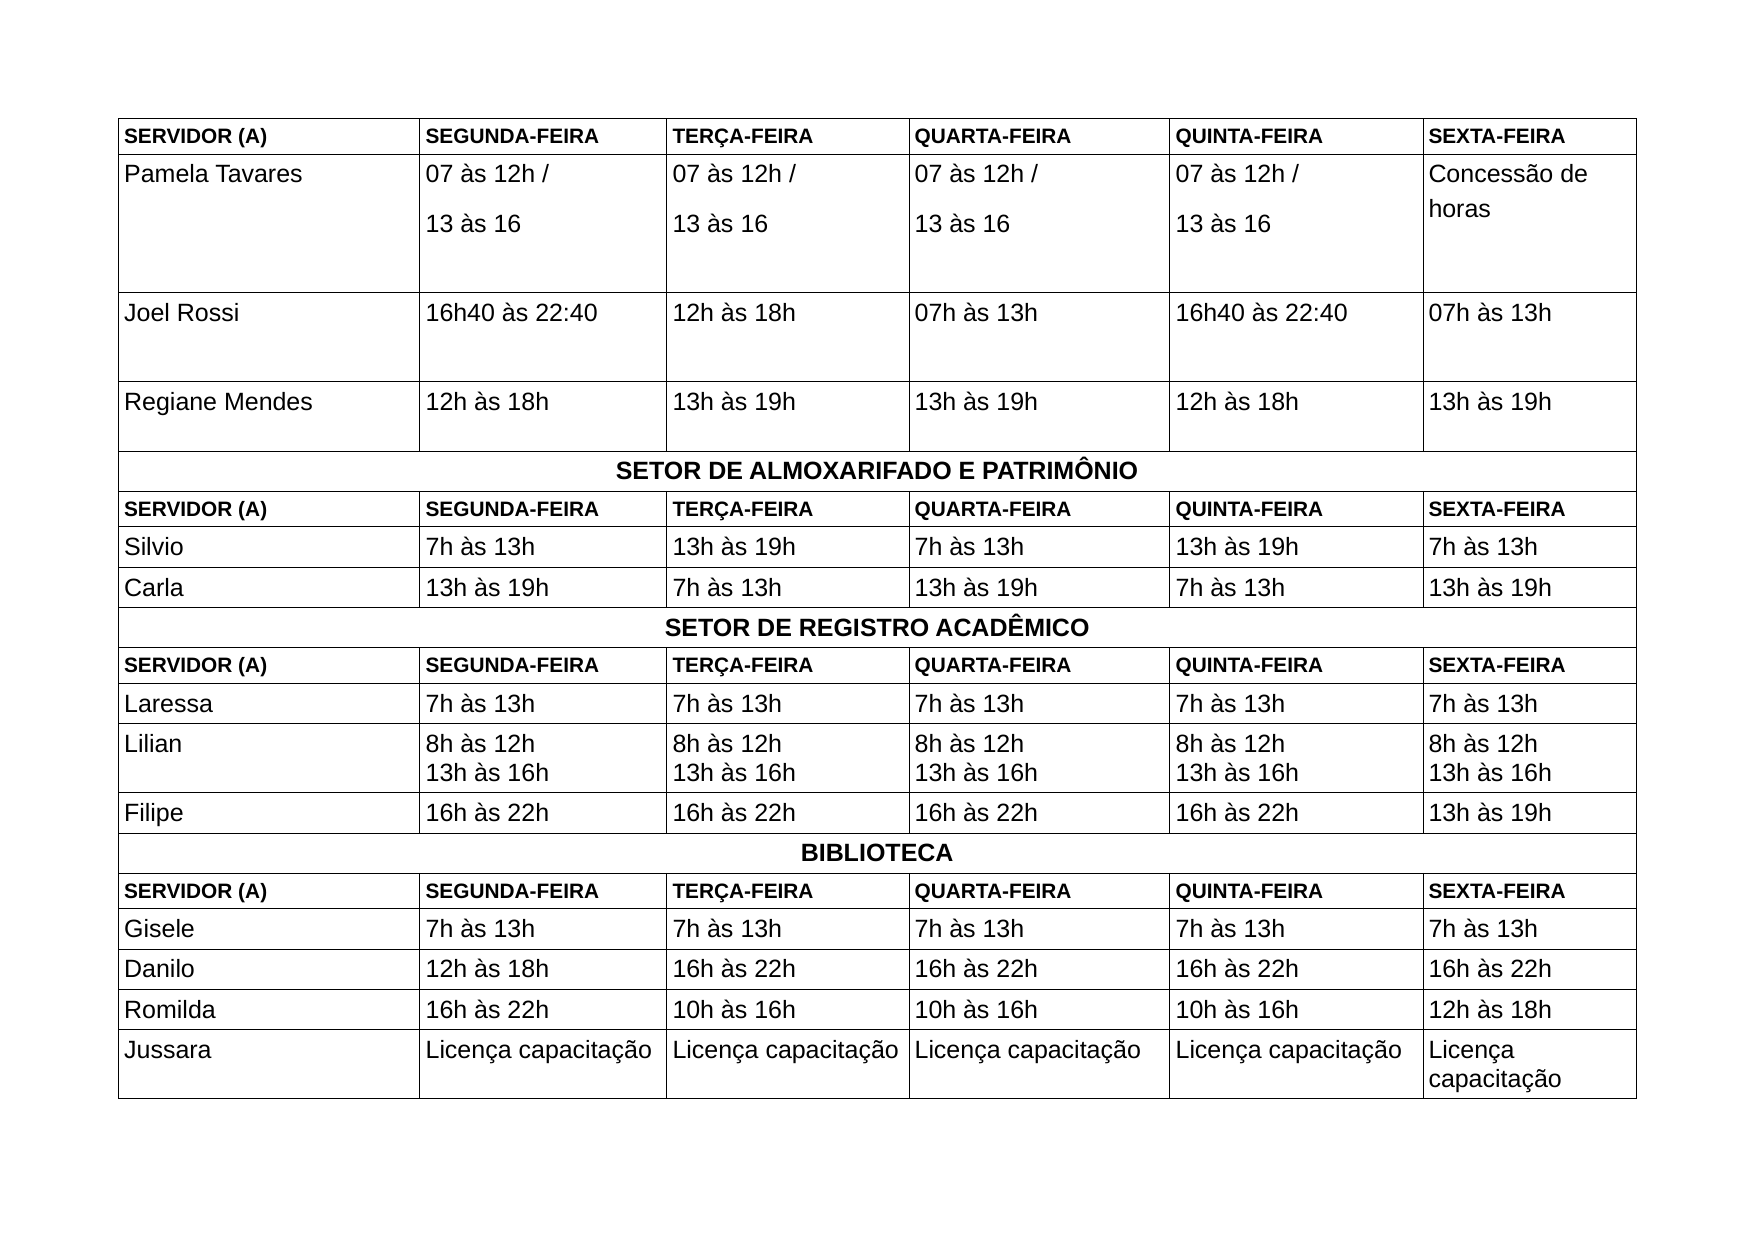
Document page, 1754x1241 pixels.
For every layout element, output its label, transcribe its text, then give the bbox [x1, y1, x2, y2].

table_cell 13h às 19h [1424, 382, 1636, 451]
table_cell 7h às 13h [1424, 527, 1636, 567]
table_cell 7h às 13h [667, 568, 909, 607]
table_cell 7h às 13h [910, 909, 1169, 949]
table_cell 07 às 12h / 13 às 16 [420, 155, 666, 292]
table_cell QUARTA-FEIRA [910, 119, 1169, 154]
table_cell QUARTA-FEIRA [910, 874, 1169, 908]
table_cell SEXTA-FEIRA [1424, 492, 1636, 526]
table_cell 7h às 13h [420, 909, 666, 949]
table_cell 12h às 18h [1424, 990, 1636, 1029]
table_cell QUINTA-FEIRA [1170, 119, 1423, 154]
table_cell 12h às 18h [667, 293, 909, 381]
table_cell 16h às 22h [910, 793, 1169, 832]
table_cell 16h40 às 22:40 [1170, 293, 1423, 381]
table_cell 13h às 19h [667, 382, 909, 451]
table_cell 7h às 13h [910, 684, 1169, 723]
table_cell 16h às 22h [1170, 793, 1423, 832]
table_cell 12h às 18h [420, 382, 666, 451]
table_cell Concessão de horas [1424, 155, 1636, 292]
table_cell QUARTA-FEIRA [910, 492, 1169, 526]
table_cell SERVIDOR (A) [119, 492, 419, 526]
table_cell SEGUNDA-FEIRA [420, 119, 666, 154]
table_cell QUINTA-FEIRA [1170, 874, 1423, 908]
table_cell 16h às 22h [1170, 950, 1423, 989]
table_cell 13h às 19h [420, 568, 666, 607]
table_cell 7h às 13h [1170, 568, 1423, 607]
table_cell QUINTA-FEIRA [1170, 648, 1423, 683]
table_cell BIBLIOTECA [119, 834, 1636, 873]
table_cell 16h às 22h [420, 793, 666, 832]
table_cell 13h às 19h [1424, 568, 1636, 607]
table_cell Licença capacitação [1170, 1030, 1423, 1098]
table_cell QUINTA-FEIRA [1170, 492, 1423, 526]
table_cell Pamela Tavares [119, 155, 419, 292]
table_cell 7h às 13h [420, 527, 666, 567]
table_cell TERÇA-FEIRA [667, 119, 909, 154]
table_cell Filipe [119, 793, 419, 832]
table_cell 12h às 18h [1170, 382, 1423, 451]
table_cell SEXTA-FEIRA [1424, 874, 1636, 908]
table_cell 07h às 13h [1424, 293, 1636, 381]
table_cell 16h às 22h [910, 950, 1169, 989]
table_cell SETOR DE REGISTRO ACADÊMICO [119, 608, 1636, 647]
table_cell Jussara [119, 1030, 419, 1098]
table_cell 07h às 13h [910, 293, 1169, 381]
table_cell 7h às 13h [420, 684, 666, 723]
table_cell 13h às 19h [1170, 527, 1423, 567]
table_cell 12h às 18h [420, 950, 666, 989]
table_cell SERVIDOR (A) [119, 874, 419, 908]
table_cell 13h às 19h [910, 382, 1169, 451]
table_cell 10h às 16h [667, 990, 909, 1029]
table_cell TERÇA-FEIRA [667, 874, 909, 908]
table_cell Gisele [119, 909, 419, 949]
table_cell SEGUNDA-FEIRA [420, 648, 666, 683]
table_cell Licença capacitação [420, 1030, 666, 1098]
table_cell SEGUNDA-FEIRA [420, 492, 666, 526]
table_cell Danilo [119, 950, 419, 989]
table_cell Carla [119, 568, 419, 607]
table_cell 7h às 13h [910, 527, 1169, 567]
table_cell 16h40 às 22:40 [420, 293, 666, 381]
table_cell Licença capacitação [910, 1030, 1169, 1098]
table_cell 8h às 12h 13h às 16h [1170, 724, 1423, 792]
table_cell TERÇA-FEIRA [667, 648, 909, 683]
table_cell Lilian [119, 724, 419, 792]
table_cell Licença capacitação [667, 1030, 909, 1098]
table_cell 16h às 22h [667, 950, 909, 989]
table_cell 16h às 22h [667, 793, 909, 832]
table_cell SEXTA-FEIRA [1424, 648, 1636, 683]
table_cell 8h às 12h 13h às 16h [1424, 724, 1636, 792]
table_cell 10h às 16h [910, 990, 1169, 1029]
table_cell Joel Rossi [119, 293, 419, 381]
table_cell Laressa [119, 684, 419, 723]
table_cell TERÇA-FEIRA [667, 492, 909, 526]
table_cell SEXTA-FEIRA [1424, 119, 1636, 154]
table_cell Romilda [119, 990, 419, 1029]
table_cell 13h às 19h [910, 568, 1169, 607]
table_cell 7h às 13h [667, 684, 909, 723]
table_cell Regiane Mendes [119, 382, 419, 451]
table_cell 13h às 19h [1424, 793, 1636, 832]
table_cell 7h às 13h [667, 909, 909, 949]
table_cell 07 às 12h / 13 às 16 [1170, 155, 1423, 292]
table_cell 7h às 13h [1170, 684, 1423, 723]
table_cell 7h às 13h [1424, 684, 1636, 723]
table_cell 7h às 13h [1424, 909, 1636, 949]
table_cell 07 às 12h / 13 às 16 [910, 155, 1169, 292]
table_cell 10h às 16h [1170, 990, 1423, 1029]
table_cell 8h às 12h 13h às 16h [420, 724, 666, 792]
table_cell Licença capacitação [1424, 1030, 1636, 1098]
table_cell SERVIDOR (A) [119, 119, 419, 154]
table_cell 16h às 22h [1424, 950, 1636, 989]
table_cell QUARTA-FEIRA [910, 648, 1169, 683]
table_cell 8h às 12h 13h às 16h [667, 724, 909, 792]
table_cell 8h às 12h 13h às 16h [910, 724, 1169, 792]
table_cell 13h às 19h [667, 527, 909, 567]
table_cell 16h às 22h [420, 990, 666, 1029]
table_cell SEGUNDA-FEIRA [420, 874, 666, 908]
table_cell SETOR DE ALMOXARIFADO E PATRIMÔNIO [119, 452, 1636, 491]
table_cell Silvio [119, 527, 419, 567]
table_cell 7h às 13h [1170, 909, 1423, 949]
table_cell SERVIDOR (A) [119, 648, 419, 683]
table_cell 07 às 12h / 13 às 16 [667, 155, 909, 292]
